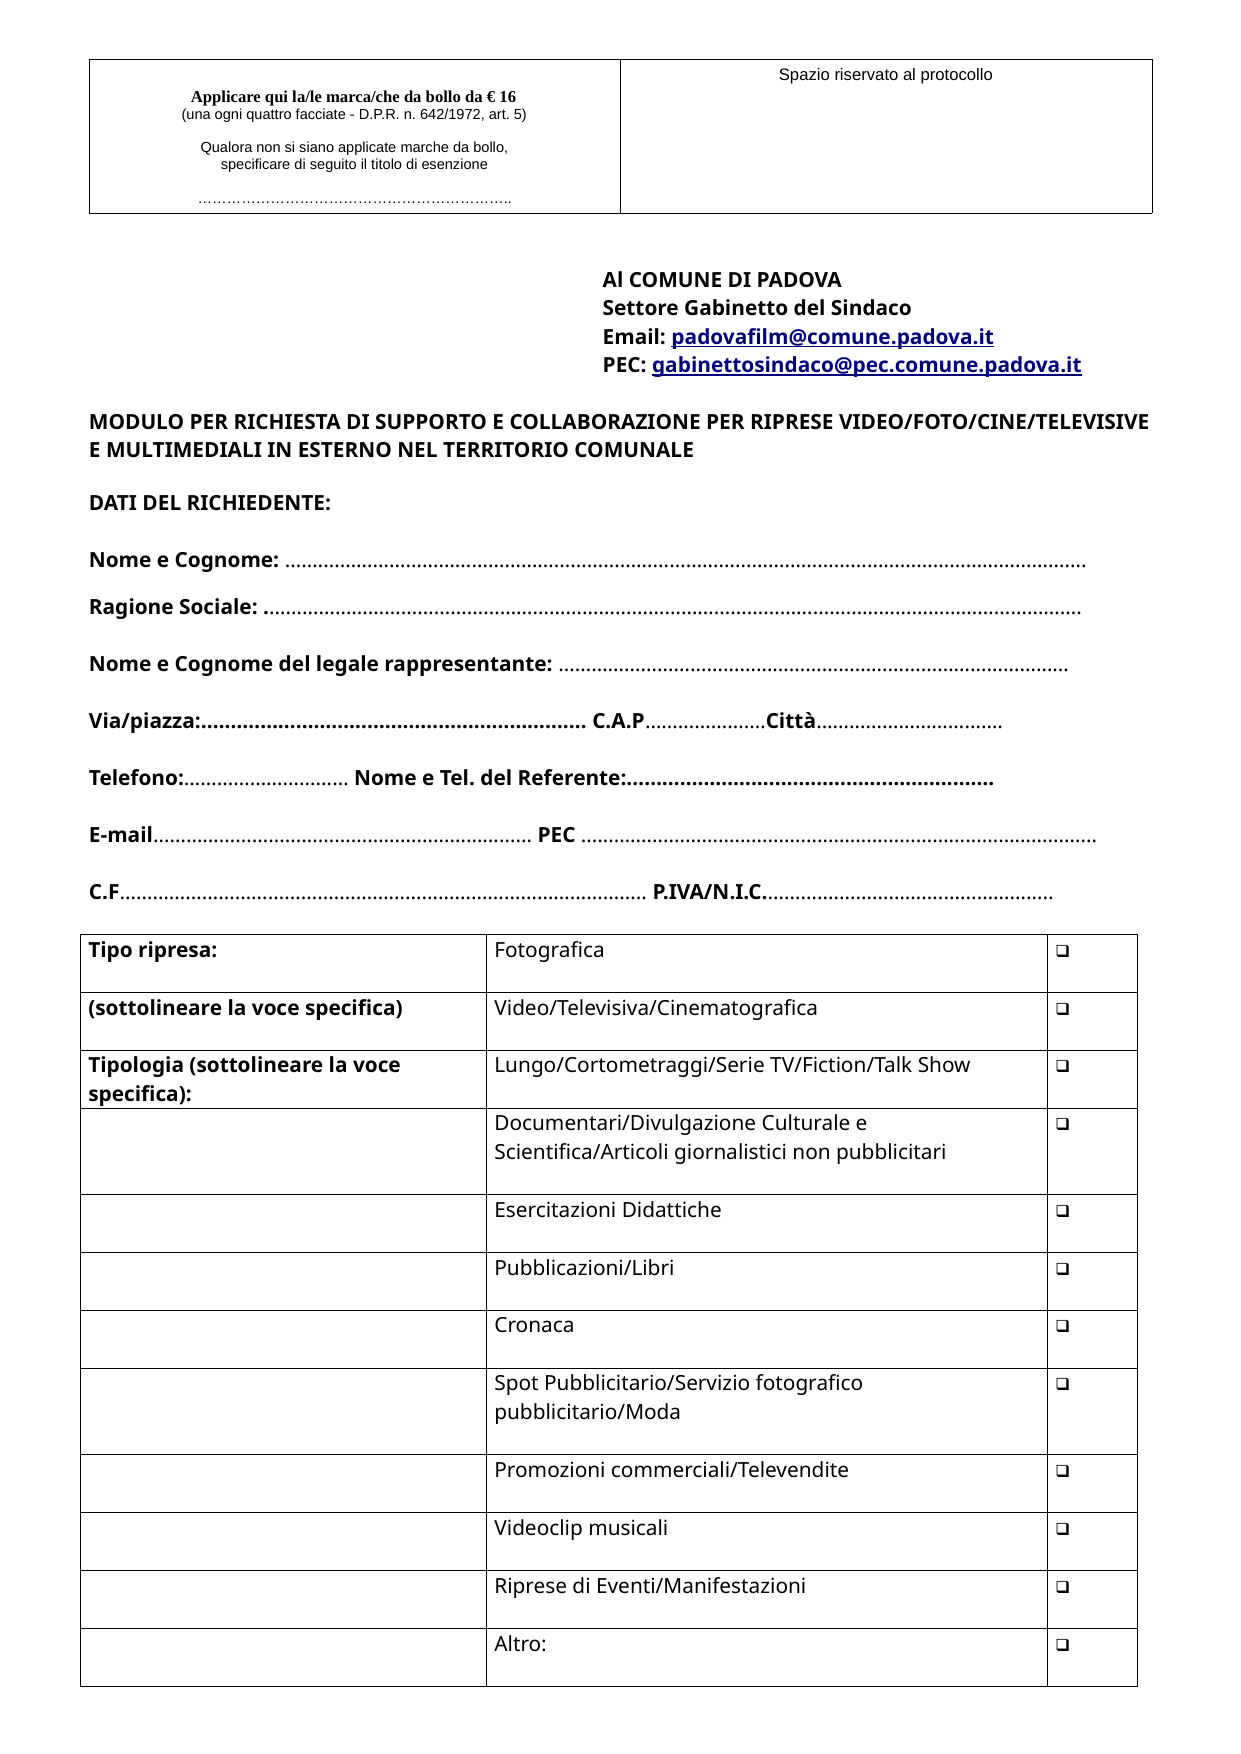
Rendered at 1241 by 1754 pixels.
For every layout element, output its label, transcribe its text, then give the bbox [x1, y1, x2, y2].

text Nome e Cognome: …….…………………………………………………………………………………………………………………………. [89, 545, 1152, 573]
table_cell [1048, 1455, 1137, 1512]
table_cell [81, 1629, 486, 1686]
table_header Fotografica [487, 935, 1047, 992]
table_cell Lungo/Cortometraggi/Serie TV/Fiction/Talk Show [487, 1051, 1047, 1107]
text MODULO PER RICHIESTA DI SUPPORTO E COLLABORAZIONE PER RIPRESE VIDEO/FOTO/CINE/TELEVISIVE E MULTIMEDIALI IN ESTERNO NEL TERRITORIO COMUNALE [89, 407, 1152, 464]
table_header Tipo ripresa: [81, 935, 486, 992]
table_cell Esercitazioni Didattiche [487, 1195, 1047, 1252]
table_cell [1048, 1369, 1137, 1454]
table_cell Video/Televisiva/Cinematografica [487, 993, 1047, 1049]
table_cell [1048, 1629, 1137, 1686]
table_cell [81, 1369, 486, 1454]
table_cell [81, 1571, 486, 1628]
text PEC: gabinettosindaco@pec.comune.padova.it [602, 350, 1152, 379]
table_header [1048, 935, 1137, 992]
table_cell [1048, 1109, 1137, 1194]
text Telefono:………………………… Nome e Tel. del Referente:………………….…………………………………. [89, 763, 1152, 791]
text E-mail…………………………………………………………… PEC …………….…………………………………………………………………… [89, 820, 1152, 848]
text Via/piazza:.…………………………………………………….… C.A.P……………….…Città……………………………. [89, 706, 1152, 734]
table_cell [81, 1109, 486, 1194]
table_cell [81, 1253, 486, 1309]
table_cell Riprese di Eventi/Manifestazioni [487, 1571, 1047, 1628]
table_cell (sottolineare la voce specifica) [81, 993, 486, 1049]
table_cell [81, 1311, 486, 1367]
table_cell [1048, 1513, 1137, 1570]
table_cell Altro: [487, 1629, 1047, 1686]
table_cell Tipologia (sottolineare la voce specifica): [81, 1051, 486, 1107]
table_header Applicare qui la/le marca/che da bollo da € 16 (una ogni quattro facciate - D.P.R. n. 642/1972, art. 5) Qualora non si siano applicate marche da bollo, specificare di seguito il titolo di esenzione ……………………………………………………….. [90, 60, 620, 212]
table_cell Documentari/Divulgazione Culturale e Scientifica/Articoli giornalistici non pubblicitari [487, 1109, 1047, 1194]
table_cell [81, 1195, 486, 1252]
table_cell Videoclip musicali [487, 1513, 1047, 1570]
text Al COMUNE DI PADOVA [602, 265, 1152, 293]
table_cell [1048, 1571, 1137, 1628]
table_cell Cronaca [487, 1311, 1047, 1367]
text Nome e Cognome del legale rappresentante: ………………………………………………………………………………… [89, 649, 1152, 678]
table_cell [81, 1513, 486, 1570]
table_header Spazio riservato al protocollo [621, 60, 1152, 212]
table_cell [1048, 1051, 1137, 1107]
text C.F……………………………….………………………………………………….. P.IVA/N.I.C.……….…………………..…..………….. [89, 877, 1152, 905]
table_cell [81, 1455, 486, 1512]
text Settore Gabinetto del Sindaco [602, 293, 1152, 322]
table_cell [1048, 993, 1137, 1049]
table_cell [1048, 1195, 1137, 1252]
text Email: padovafilm@comune.padova.it [602, 322, 1152, 350]
table_cell Spot Pubblicitario/Servizio fotografico pubblicitario/Moda [487, 1369, 1047, 1454]
table_cell Promozioni commerciali/Televendite [487, 1455, 1047, 1512]
table_cell Pubblicazioni/Libri [487, 1253, 1047, 1309]
text DATI DEL RICHIEDENTE: [89, 488, 1152, 517]
text Ragione Sociale: .…………………………………………………………………………………………………………………………………. [89, 592, 1152, 621]
table_cell [1048, 1311, 1137, 1367]
table_cell [1048, 1253, 1137, 1309]
